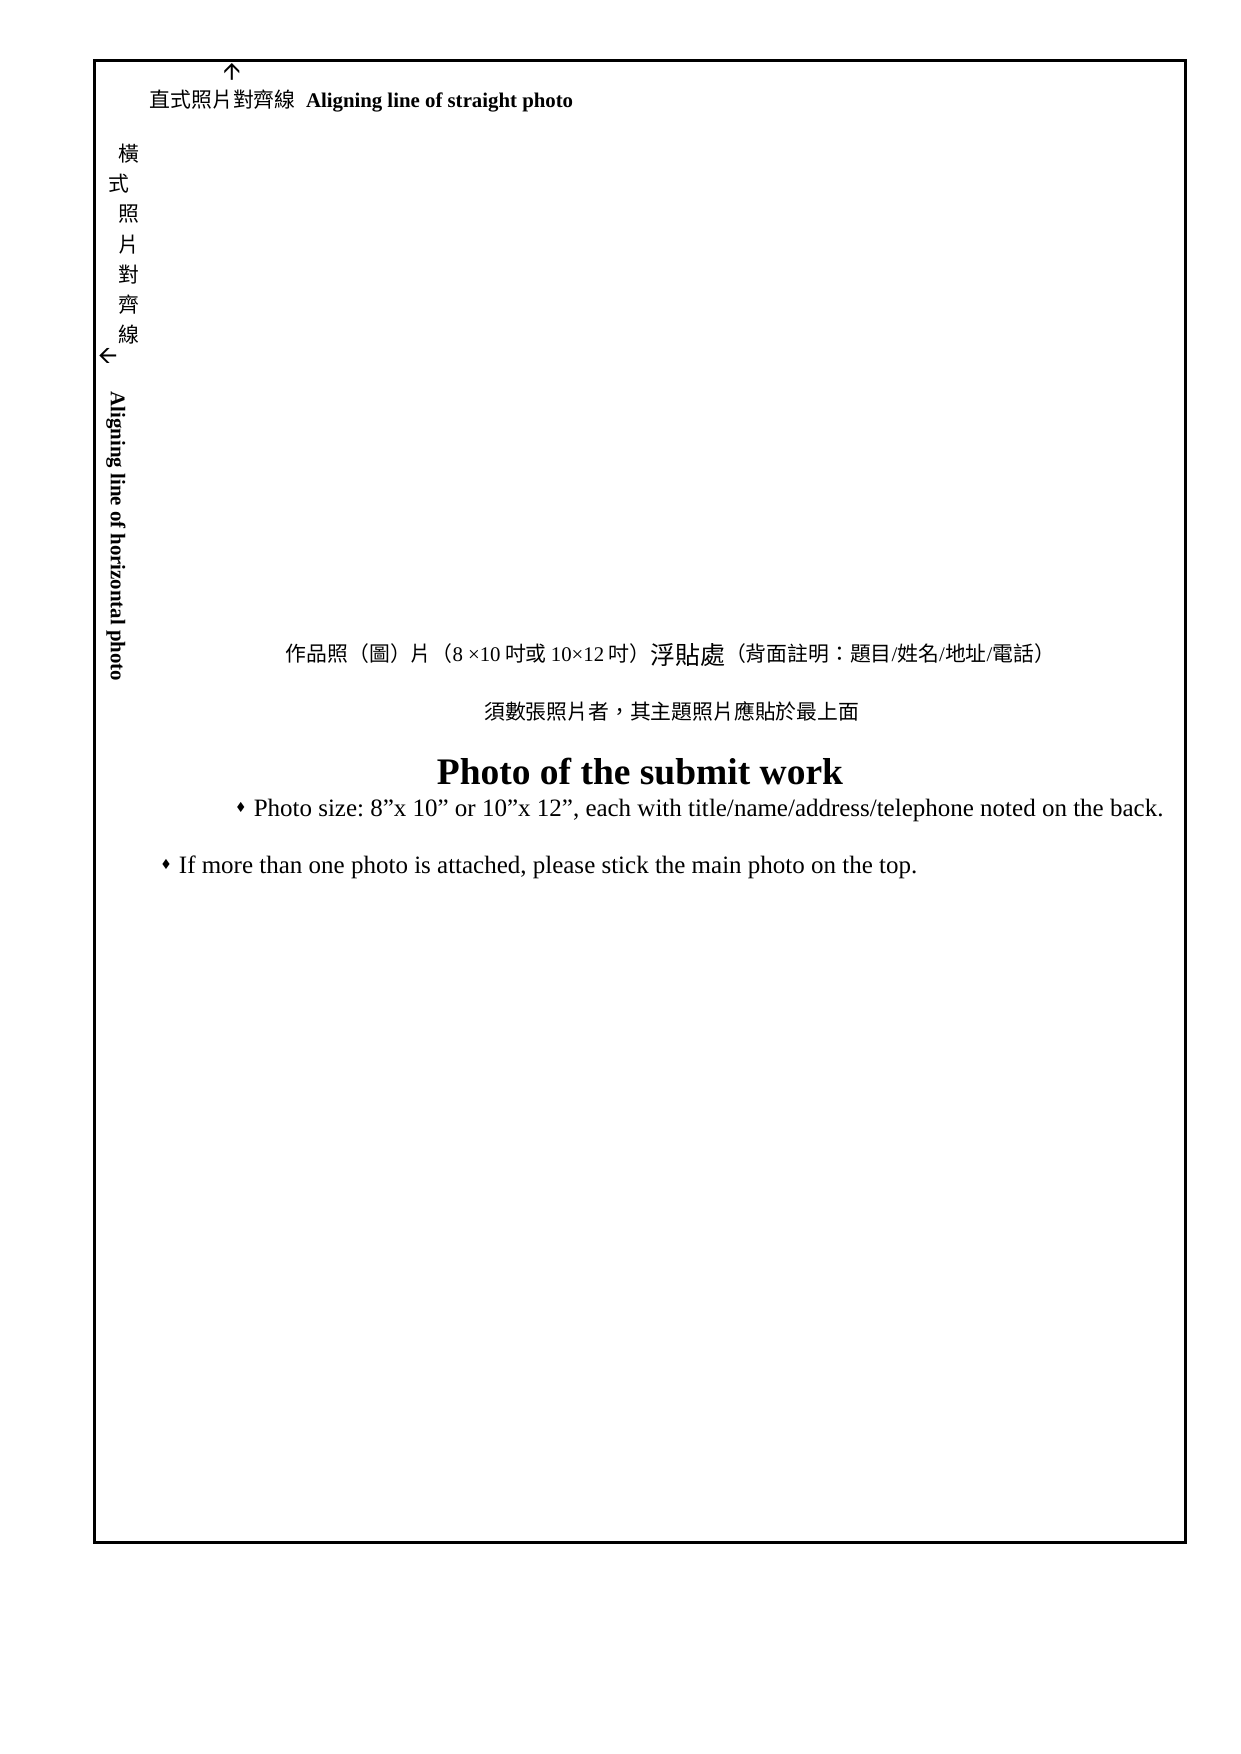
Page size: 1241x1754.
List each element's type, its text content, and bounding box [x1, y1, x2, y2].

table_header  直式照片對齊線 Aligning line of straight photo 橫 式 照 片 對 齊 線  作品照（圖）片（8 ×10吋或10×12吋）浮貼處（背面註明：題目/姓名/地址/電話） 須數張照片者，其主題照片應貼於最上面 Photo of the submit work  Photo size: 8”x 10” or 10”x 12”, each with title/name/address/telephone noted on the back.  If more than one photo is attached, please stick the main photo on the top. [96, 62, 1184, 1541]
